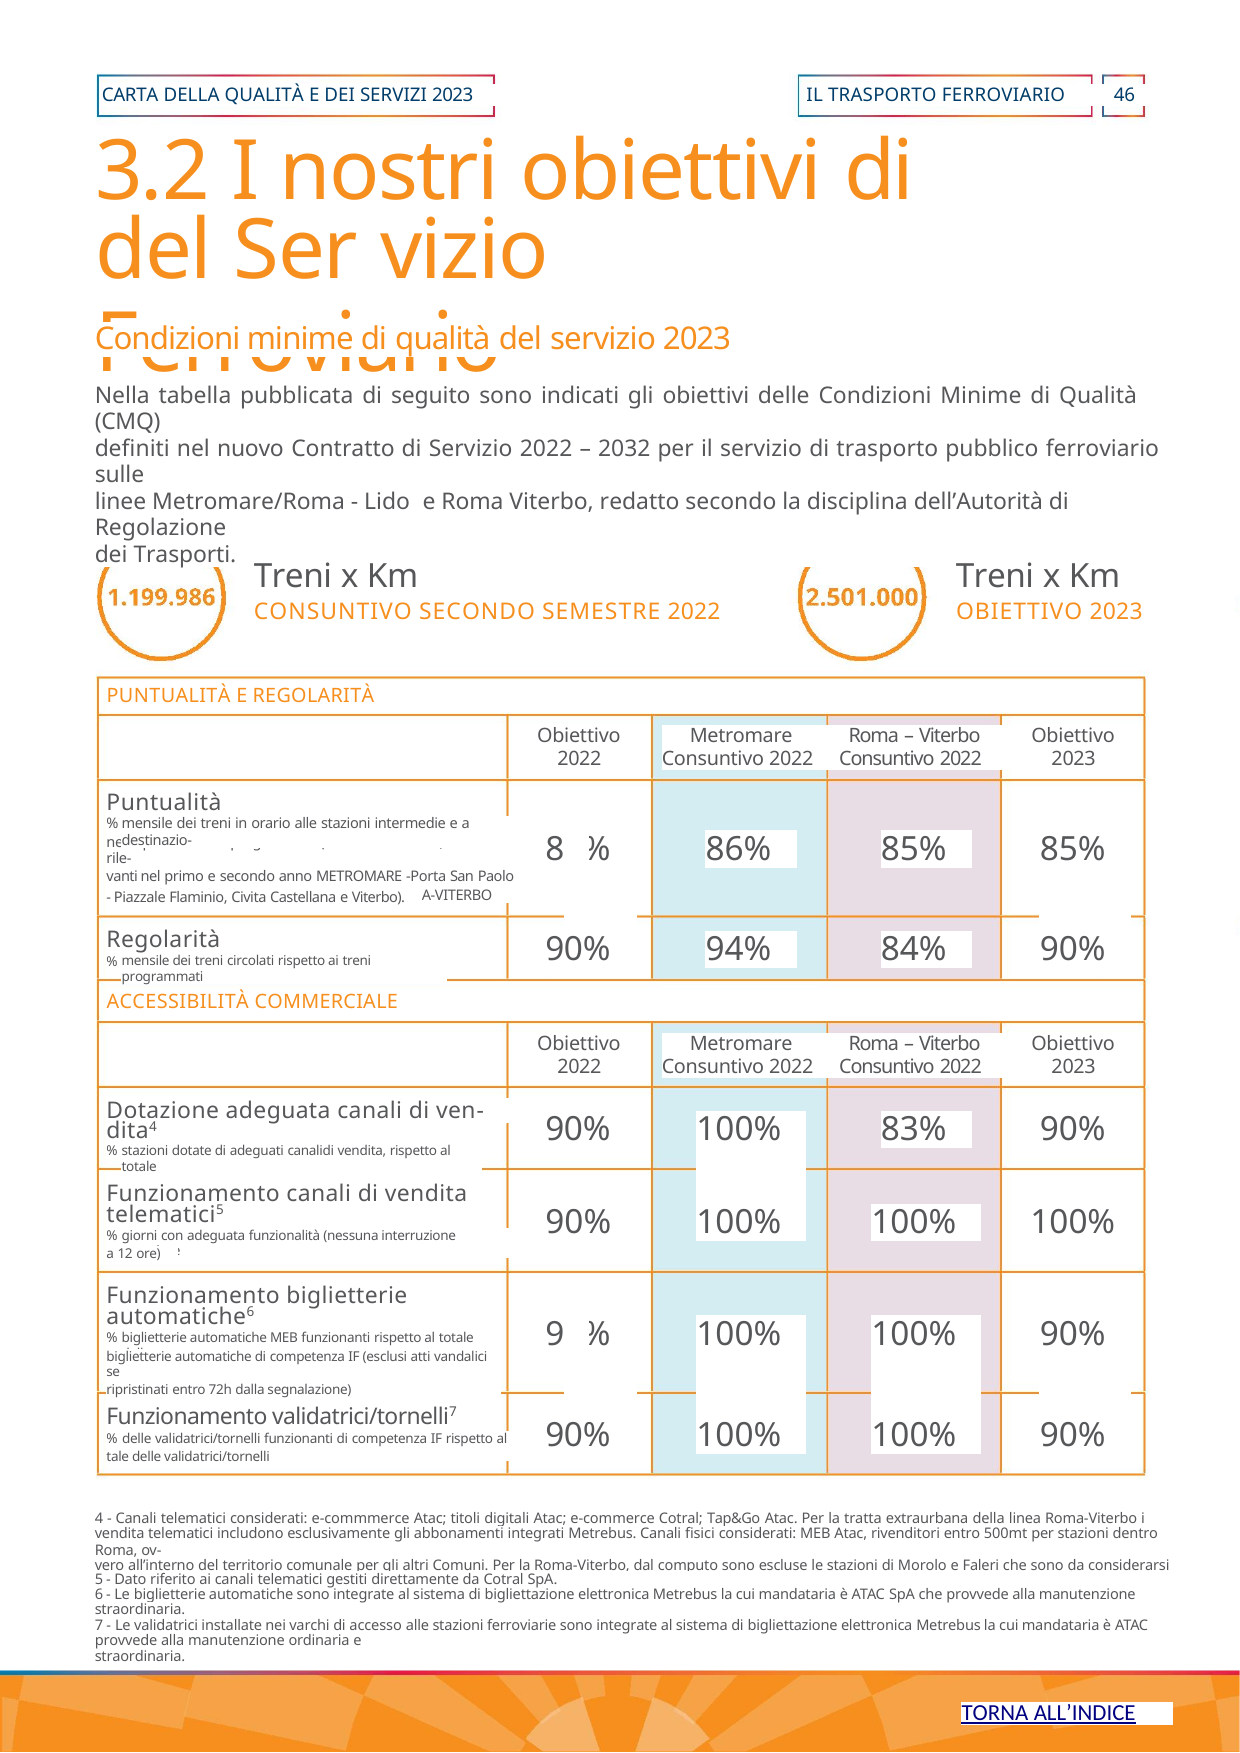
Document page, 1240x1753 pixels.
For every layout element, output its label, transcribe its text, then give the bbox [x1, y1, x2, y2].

text % [106, 816, 121, 832]
text Obiettivo [1031, 725, 1139, 747]
text - Le validatrici installate nei varchi di accesso alle stazioni ferroviarie sono integrate al sistema di bigliettazione elettronica Metrebus la cui mandataria è ATAC SpA che [106, 1617, 1170, 1649]
text 90% [1039, 1417, 1131, 1454]
text deﬁniti nel nuovo Contratto di Servizio 2022 – 2032 per il servizio di trasporto pubblico ferroviario sulle [94, 436, 1171, 487]
text 2022 [557, 1056, 645, 1078]
text 90% [545, 1204, 637, 1241]
text 46 [1113, 84, 1159, 106]
text 9 [545, 1417, 564, 1454]
text 0% [589, 1315, 637, 1353]
text 100% [696, 1111, 806, 1148]
text Consuntivo 2022 Consuntivo 2022 [662, 1056, 1011, 1078]
text % [106, 1228, 121, 1243]
text automatiche6 [106, 1304, 278, 1329]
text dei Trasporti. [94, 542, 1171, 567]
text Roma – Viterbo [848, 1033, 1004, 1054]
text Funzionamento biglietterie [106, 1283, 433, 1309]
text Treni x Km [956, 558, 1138, 595]
text e Cristoforo Colombo; ROMA-CIVITACASTELLANA-VITERBO [106, 887, 524, 903]
text - [106, 889, 114, 905]
text 84% [881, 931, 972, 968]
text 100% [1030, 1204, 1140, 1241]
text 2023 [1051, 748, 1139, 770]
text 8 [545, 830, 589, 868]
text provvede alla manutenzione ordinaria e straordinaria. [94, 1632, 451, 1665]
text 85% [881, 830, 972, 868]
text 90% [1039, 931, 1131, 968]
text vero all’interno del territorio comunale per gli altri Comuni. Per la Roma-Viterbo, dal computo sono escluse le stazioni di Morolo e Faleri che sono da considerarsi di scarsa [94, 1558, 1171, 1589]
text ACCESSIBILITÀ COMMERCIALE [106, 991, 446, 1013]
text OBIETTIVO 2023 [956, 599, 1172, 624]
text del Ser vizio Ferroviario [96, 204, 935, 383]
text mensile dei treni in orario alle stazioni intermedie e a destinazio- [121, 816, 521, 848]
text % [106, 954, 121, 969]
text 9 [545, 1111, 564, 1148]
text Treni x Km [253, 558, 436, 595]
text mensile dei treni circolati rispetto ai treni programmati [121, 954, 447, 984]
text delle validatrici/tornelli funzionanti di competenza IF rispetto al to- [122, 1431, 521, 1461]
text - Le biglietterie automatiche sono integrate al sistema di bigliettazione elettronica Metrebus la cui mandataria è ATAC SpA che provvede alla manutenzione ordinaria e [106, 1588, 1170, 1617]
text % [106, 1431, 122, 1446]
text Funzionamento validatrici/tornelli7 [106, 1404, 488, 1430]
text 5% [589, 830, 637, 868]
text Obiettivo [537, 725, 645, 747]
text 90% [1039, 1111, 1131, 1148]
text Metromare [689, 725, 848, 747]
text IL TRASPORTO FERROVIARIO [806, 84, 1107, 106]
text Consuntivo 2022 Consuntivo 2022 [662, 748, 1011, 770]
text Obiettivo [1031, 1033, 1139, 1054]
text Dotazione adeguata canali di ven- [106, 1098, 512, 1123]
text .2 I nostri obiettivi di Qualità [140, 125, 1144, 311]
text 94% [705, 931, 797, 968]
text CONSUNTIVO SECONDO SEMESTRE 2022 [254, 599, 764, 624]
text 2022 [557, 748, 645, 770]
text PUNTUALITÀ E REGOLARITÀ [106, 686, 419, 707]
text 0% [564, 1417, 637, 1454]
text 83% [881, 1111, 972, 1148]
text Funzionamento canali di vendita [106, 1181, 497, 1206]
text 0% [564, 931, 637, 968]
text 100% [871, 1204, 981, 1241]
text 3 [96, 125, 140, 204]
text CARTA DELLA QUALITÀ E DEI SERVIZI 2023 [102, 84, 512, 106]
text - Dato riferito ai canali telematici gestiti direttamente da Cotral SpA. [106, 1571, 1170, 1588]
text ne rispetto ai treni programmati (Ritardo > di 5 min; Fermate rile- [106, 834, 524, 867]
text 100% [696, 1315, 806, 1353]
text linee Metromare/Roma - Lido e Roma Viterbo, redatto secondo la disciplina dell’Autorità di Regolazione [94, 489, 1171, 540]
text 85% [1039, 830, 1131, 868]
text vanti nel primo e secondo anno METROMARE -Porta San Paolo [106, 869, 524, 885]
text straordinaria. [94, 1602, 201, 1617]
text giorni con adeguata funzionalità (nessuna interruzione superiore [121, 1228, 513, 1258]
text Nella tabella pubblicata di seguito sono indicati gli obiettivi delle Condizioni Minime di Qualità (CMQ) [94, 383, 1171, 435]
text telematici5 [106, 1206, 497, 1227]
text Obiettivo [537, 1033, 645, 1054]
text stazioni dotate di adeguati canalidi vendita, rispetto al totale [121, 1143, 482, 1174]
text 9 [545, 931, 564, 968]
text 5 [94, 1571, 106, 1588]
text vendita telematici includono esclusivamente gli abbonamenti integrati Metrebus. Canali ﬁsici considerati: MEB Atac, rivenditori entro 500mt per stazioni dentro Roma, ov- [94, 1526, 1171, 1558]
text 100% [871, 1417, 981, 1454]
text Piazzale Flaminio, Civita Castellana e Viterbo). [114, 889, 422, 905]
text TORNA ALL’INDICE [961, 1702, 1173, 1725]
text Puntualità [106, 790, 246, 816]
text 0% [564, 1111, 637, 1148]
text 90% [1039, 1315, 1131, 1353]
text 86% [705, 830, 797, 868]
text Metromare [689, 1033, 848, 1054]
text 9 [545, 1315, 589, 1353]
text 2023 [1051, 1056, 1139, 1078]
text biglietterie automatiche MEB funzionanti rispetto al totale delle [121, 1331, 497, 1349]
text 7 [94, 1617, 106, 1632]
text % [106, 1331, 121, 1346]
text Regolarità [106, 927, 247, 953]
text 100% [696, 1417, 806, 1454]
text dita4 [106, 1118, 181, 1143]
text tale delle validatrici/tornelli [106, 1449, 281, 1464]
text - Canali telematici considerati: e-commmerce Atac; titoli digitali Atac; e-commerce Cotral; Tap&Go Atac. Per la tratta extraurbana della linea Roma-Viterbo i canali di [107, 1511, 1170, 1526]
text 6 [94, 1588, 106, 1602]
text 4 [94, 1511, 107, 1526]
text 100% [696, 1204, 806, 1241]
text a 12 ore) [106, 1246, 178, 1261]
text Condizioni minime di qualità del servizio 2023 [94, 322, 759, 357]
text ripristinati entro 72h dalla segnalazione) [106, 1382, 501, 1398]
text Roma – Viterbo [848, 725, 1004, 747]
text 100% [871, 1315, 981, 1353]
text biglietterie automatiche di competenza IF (esclusi atti vandalici se [106, 1349, 501, 1379]
text % [106, 1143, 121, 1159]
